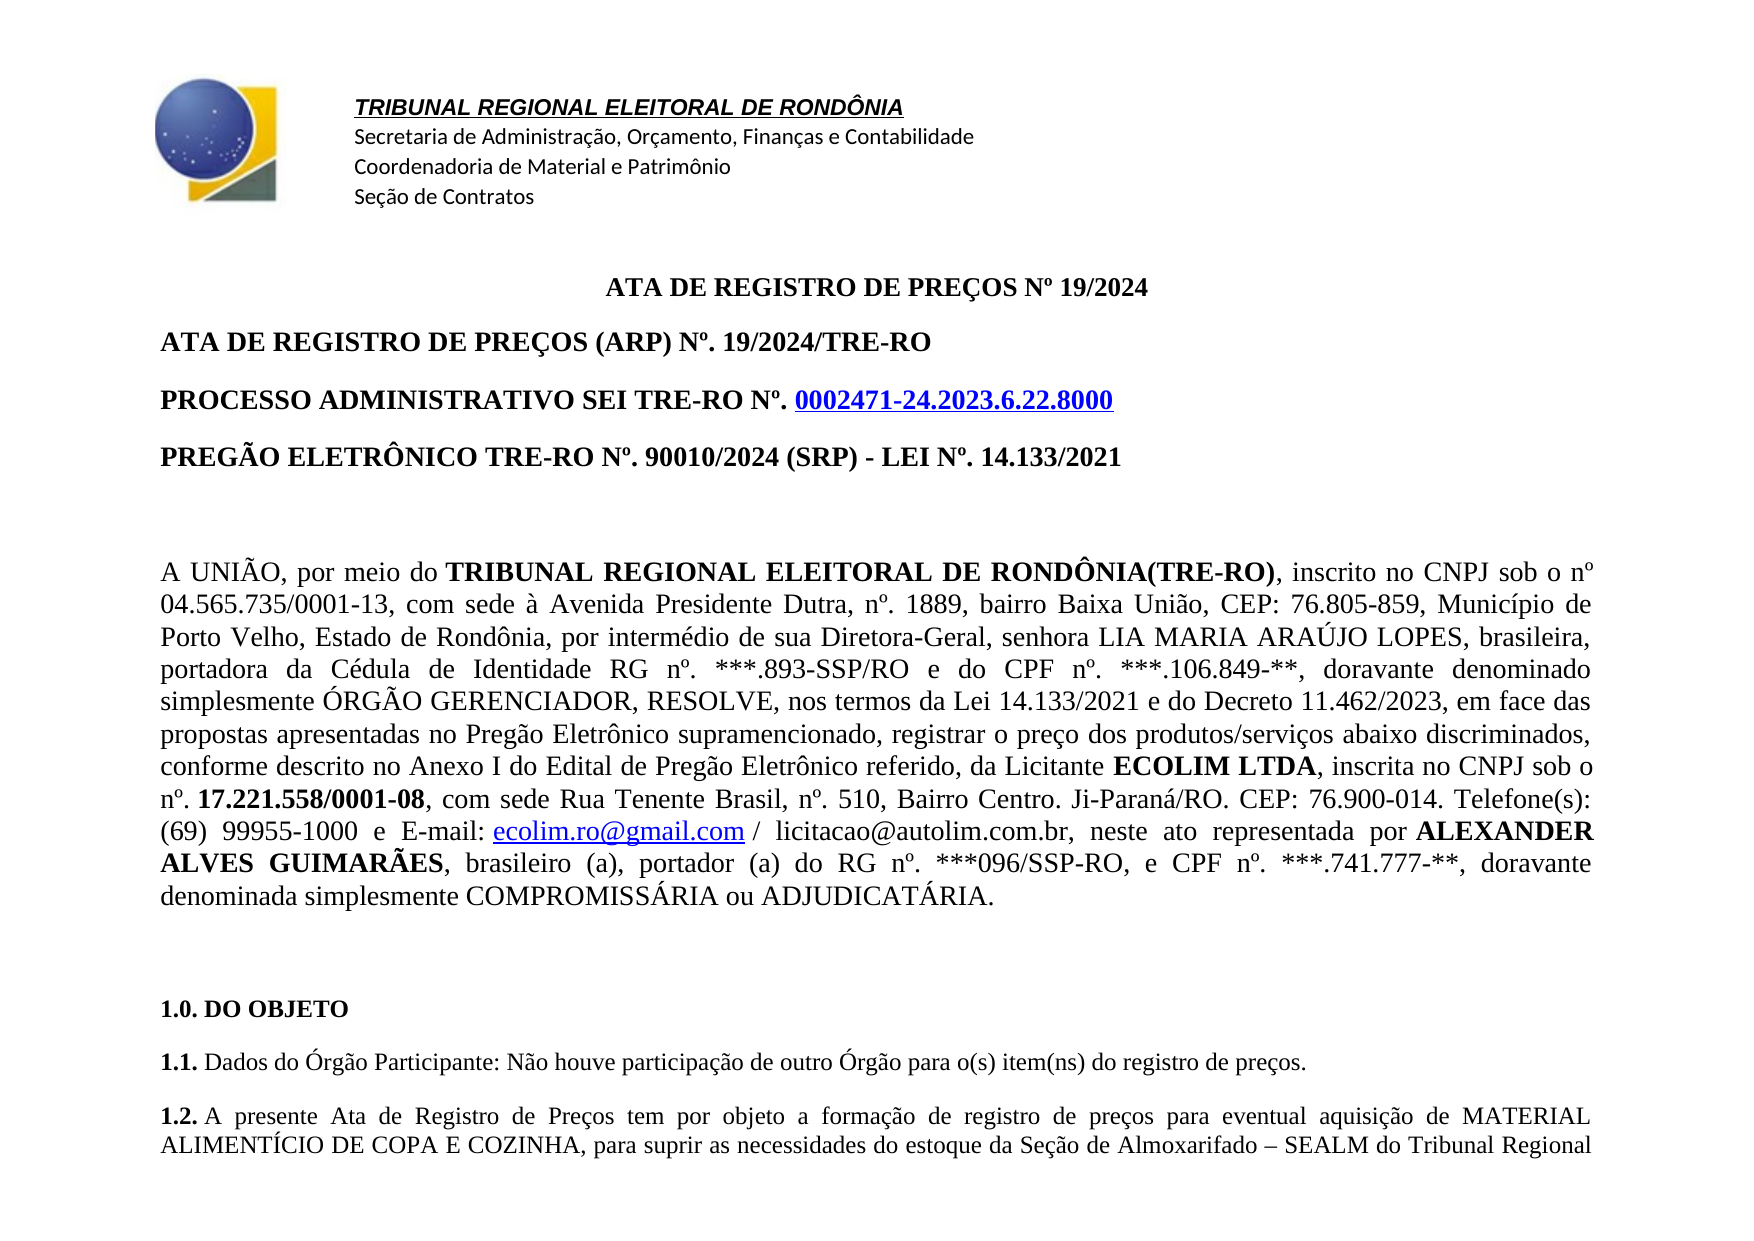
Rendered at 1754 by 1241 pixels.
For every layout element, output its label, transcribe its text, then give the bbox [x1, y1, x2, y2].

text 1.1. Dados do Órgão Participante: Não houve participação de outro Órgão para o(s) item(ns) do registro de preços. [160, 1047, 1594, 1076]
text 1.2. A presente Ata de Registro de Preços tem por objeto a formação de registro de preços para eventual aquisição de MATERIAL ALIMENTÍCIO DE COPA E COZINHA, para suprir as necessidades do estoque da Seção de Almoxarifado – SEALM do Tribunal Regional [160, 1101, 1594, 1159]
text 1.0. DO OBJETO [160, 994, 1594, 1022]
text PREGÃO ELETRÔNICO TRE-RO Nº. 90010/2024 (SRP) - LEI Nº. 14.133/2021 [160, 440, 1594, 472]
text Ata de Registro de Preços Nº 19/2024 [148, 271, 1606, 302]
text ATA DE REGISTRO DE PREÇOS (ARP) Nº. 19/2024/TRE-RO [160, 325, 1594, 358]
text PROCESSO ADMINISTRATIVO SEI TRE-RO Nº. 0002471-24.2023.6.22.8000 [160, 383, 1594, 415]
text A UNIÃO, por meio do TRIBUNAL REGIONAL ELEITORAL DE RONDÔNIA(TRE-RO), inscrito no CNPJ sob o nº 04.565.735/0001-13, com sede à Avenida Presidente Dutra, nº. 1889, bairro Baixa União, CEP: 76.805-859, Município de Porto Velho, Estado de Rondônia, por intermédio de sua Diretora-Geral, senhora LIA MARIA ARAÚJO LOPES, brasileira, portadora da Cédula de Identidade RG nº. ***.893-SSP/RO e do CPF nº. ***.106.849-**, doravante denominado simplesmente ÓRGÃO GERENCIADOR, RESOLVE, nos termos da Lei 14.133/2021 e do Decreto 11.462/2023, em face das propostas apresentadas no Pregão Eletrônico supramencionado, registrar o preço dos produtos/serviços abaixo discriminados, conforme descrito no Anexo I do Edital de Pregão Eletrônico referido, da Licitante ECOLIM LTDA, inscrita no CNPJ sob o nº. 17.221.558/0001-08, com sede Rua Tenente Brasil, nº. 510, Bairro Centro. Ji-Paraná/RO. CEP: 76.900-014. Telefone(s): (69) 99955-1000 e E-mail: ecolim.ro@gmail.com / licitacao@autolim.com.br, neste ato representada por ALEXANDER ALVES GUIMARÃES, brasileiro (a), portador (a) do RG nº. ***096/SSP-RO, e CPF nº. ***.741.777-**, doravante denominada simplesmente COMPROMISSÁRIA ou ADJUDICATÁRIA. [160, 555, 1594, 911]
